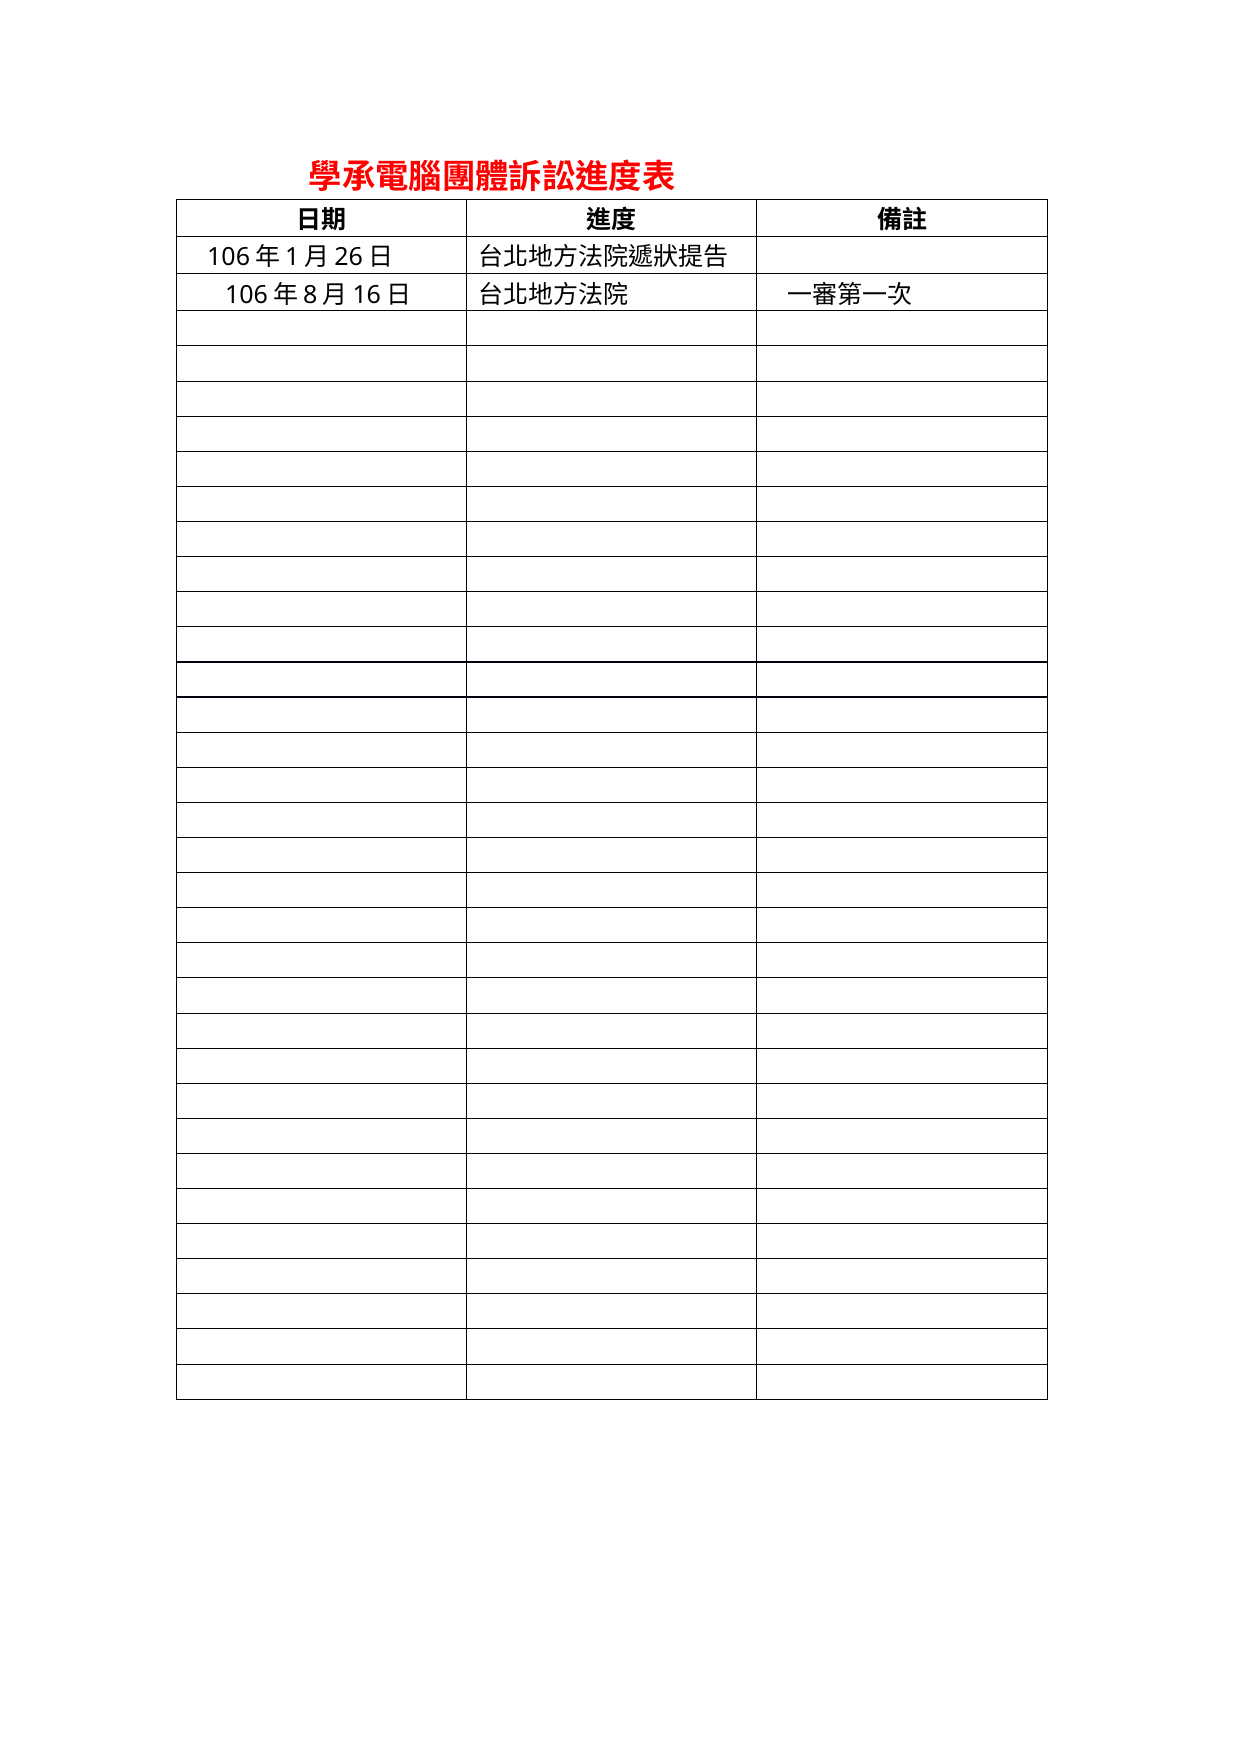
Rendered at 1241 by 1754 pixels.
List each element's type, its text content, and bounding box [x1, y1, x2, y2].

table_cell [177, 1259, 466, 1293]
table_cell [467, 803, 756, 837]
table_cell [757, 417, 1047, 451]
table_cell [757, 1365, 1047, 1398]
table_cell [467, 838, 756, 872]
table_cell [757, 487, 1047, 521]
table_cell [177, 803, 466, 837]
table_cell [177, 838, 466, 872]
table_cell [467, 1189, 756, 1223]
table_cell [467, 768, 756, 802]
table_cell [177, 627, 466, 661]
table_cell [177, 311, 466, 345]
table_cell [757, 382, 1047, 416]
table_cell [467, 592, 756, 626]
table_cell [177, 522, 466, 556]
table_cell [467, 943, 756, 977]
table_cell [757, 733, 1047, 767]
table_cell [177, 943, 466, 977]
table_cell [177, 663, 466, 696]
table_cell [177, 487, 466, 521]
table_cell [177, 1084, 466, 1118]
table_cell [757, 943, 1047, 977]
table_cell [177, 1329, 466, 1363]
table_cell 106年1月26日 [177, 237, 466, 273]
table_cell [757, 1189, 1047, 1223]
table_cell [467, 1084, 756, 1118]
table_cell [757, 838, 1047, 872]
table_cell [177, 1119, 466, 1153]
table_cell [467, 908, 756, 942]
table_cell [177, 978, 466, 1012]
table_cell [757, 1154, 1047, 1188]
table_cell [757, 1084, 1047, 1118]
table_cell [467, 382, 756, 416]
table_cell [467, 1365, 756, 1398]
table_cell [757, 1329, 1047, 1363]
table_cell [467, 978, 756, 1012]
table_cell [467, 522, 756, 556]
table_header 日期 [177, 200, 466, 236]
table_cell [757, 452, 1047, 486]
table_cell [467, 417, 756, 451]
table_cell [467, 1049, 756, 1083]
table_cell [467, 733, 756, 767]
table_cell [177, 417, 466, 451]
table_cell [177, 908, 466, 942]
table_cell [177, 382, 466, 416]
table_cell [177, 1224, 466, 1258]
table_cell [467, 346, 756, 381]
table_cell [757, 978, 1047, 1012]
table_cell [177, 592, 466, 626]
table_cell [757, 522, 1047, 556]
table_cell [467, 452, 756, 486]
table_cell 106年8月16日 [177, 274, 466, 310]
table_cell [757, 1014, 1047, 1047]
table_cell [757, 768, 1047, 802]
table_cell [177, 1014, 466, 1047]
table_cell [757, 1049, 1047, 1083]
table_cell [467, 698, 756, 732]
table_cell [467, 663, 756, 696]
table_header 進度 [467, 200, 756, 236]
table_cell [177, 557, 466, 591]
table_cell [757, 592, 1047, 626]
table_cell [177, 1365, 466, 1398]
table_cell [177, 1049, 466, 1083]
table_cell [757, 311, 1047, 345]
table_cell [177, 1294, 466, 1328]
table_cell [467, 1119, 756, 1153]
table_cell [757, 346, 1047, 381]
table_cell [467, 311, 756, 345]
table_cell [467, 873, 756, 907]
table_cell [467, 487, 756, 521]
table_cell [177, 452, 466, 486]
table_cell [757, 663, 1047, 696]
table_cell [467, 1224, 756, 1258]
table_cell [757, 1294, 1047, 1328]
table_cell [467, 1329, 756, 1363]
table_cell [177, 1189, 466, 1223]
table_cell [177, 733, 466, 767]
table_cell [467, 1154, 756, 1188]
table_cell [757, 237, 1047, 273]
text 學承電腦團體訴訟進度表 [187, 150, 1053, 198]
table_cell [467, 1014, 756, 1047]
table_cell [177, 873, 466, 907]
table_cell [467, 627, 756, 661]
table_cell [757, 873, 1047, 907]
table_cell [467, 1294, 756, 1328]
table_cell [757, 627, 1047, 661]
table_cell [757, 557, 1047, 591]
table_cell [757, 1119, 1047, 1153]
table_cell 一審第一次 [757, 274, 1047, 310]
table_cell [757, 803, 1047, 837]
table_cell [757, 698, 1047, 732]
table_cell [177, 698, 466, 732]
table_cell 台北地方法院 [467, 274, 756, 310]
table_cell [757, 1224, 1047, 1258]
table_cell [467, 557, 756, 591]
table_cell [467, 1259, 756, 1293]
table_cell [757, 1259, 1047, 1293]
table_cell [177, 346, 466, 381]
table_header 備註 [757, 200, 1047, 236]
table_cell 台北地方法院遞狀提告 [467, 237, 756, 273]
table_cell [177, 1154, 466, 1188]
table_cell [177, 768, 466, 802]
table_cell [757, 908, 1047, 942]
